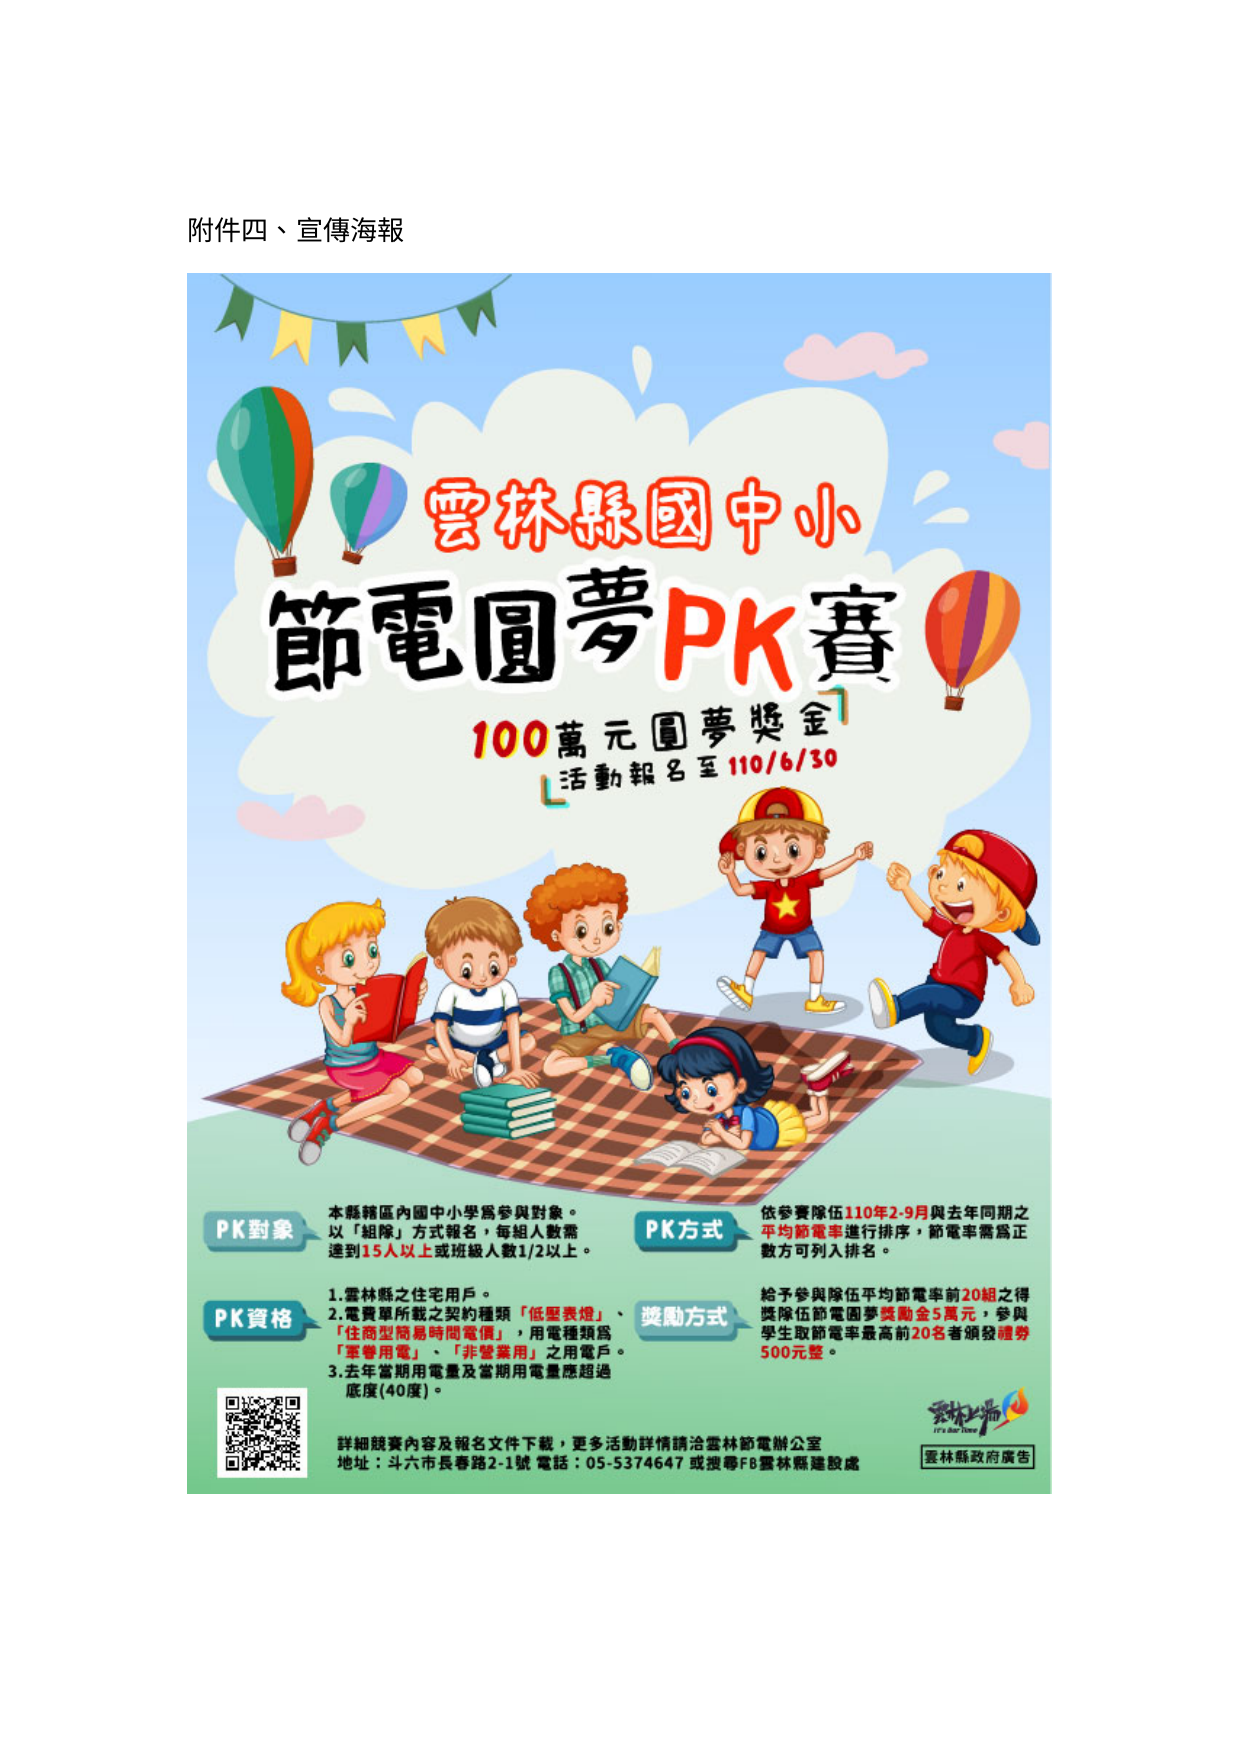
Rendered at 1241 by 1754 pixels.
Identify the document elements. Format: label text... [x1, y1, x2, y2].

picture [187, 273, 1052, 1494]
text 附件四、宣傳海報 [187, 200, 1053, 250]
